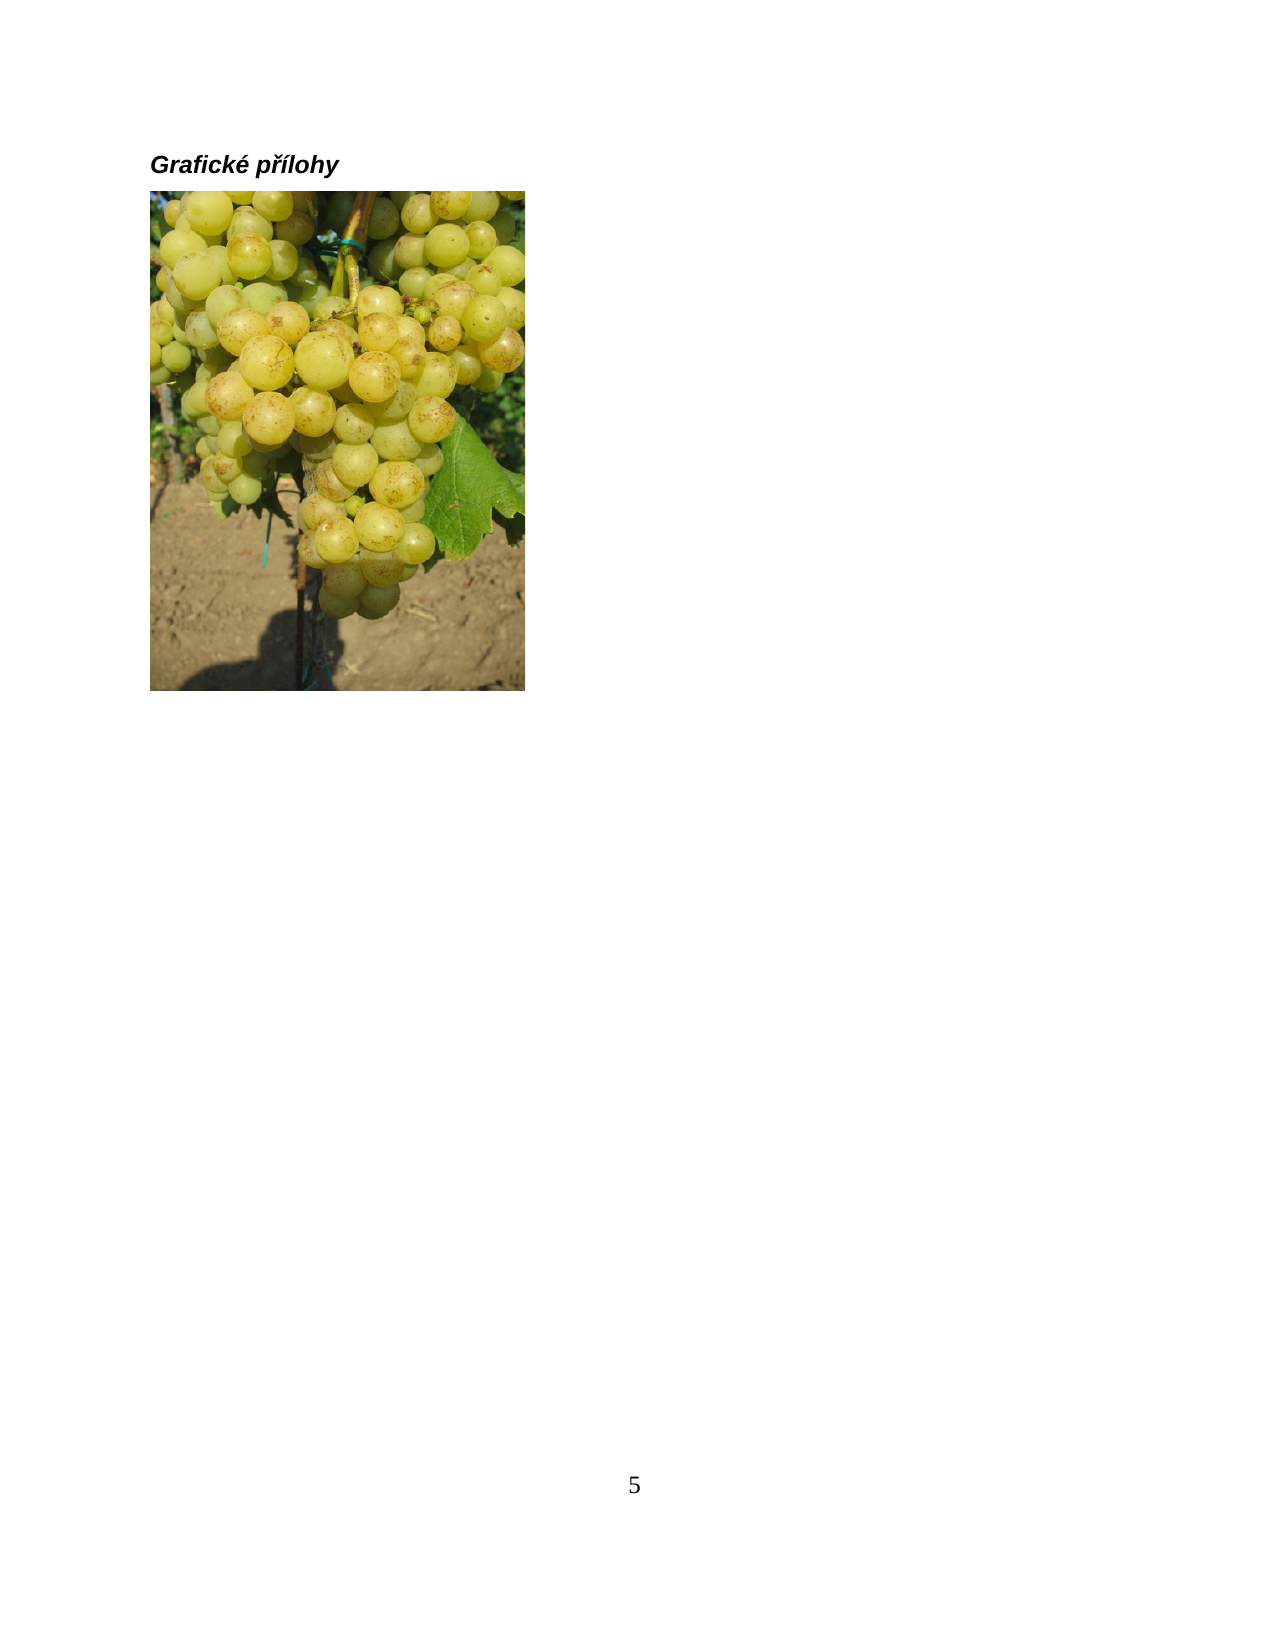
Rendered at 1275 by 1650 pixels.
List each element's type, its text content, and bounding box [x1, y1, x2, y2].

picture [150, 191, 525, 691]
subtitle Grafické přílohy [150, 150, 1125, 178]
